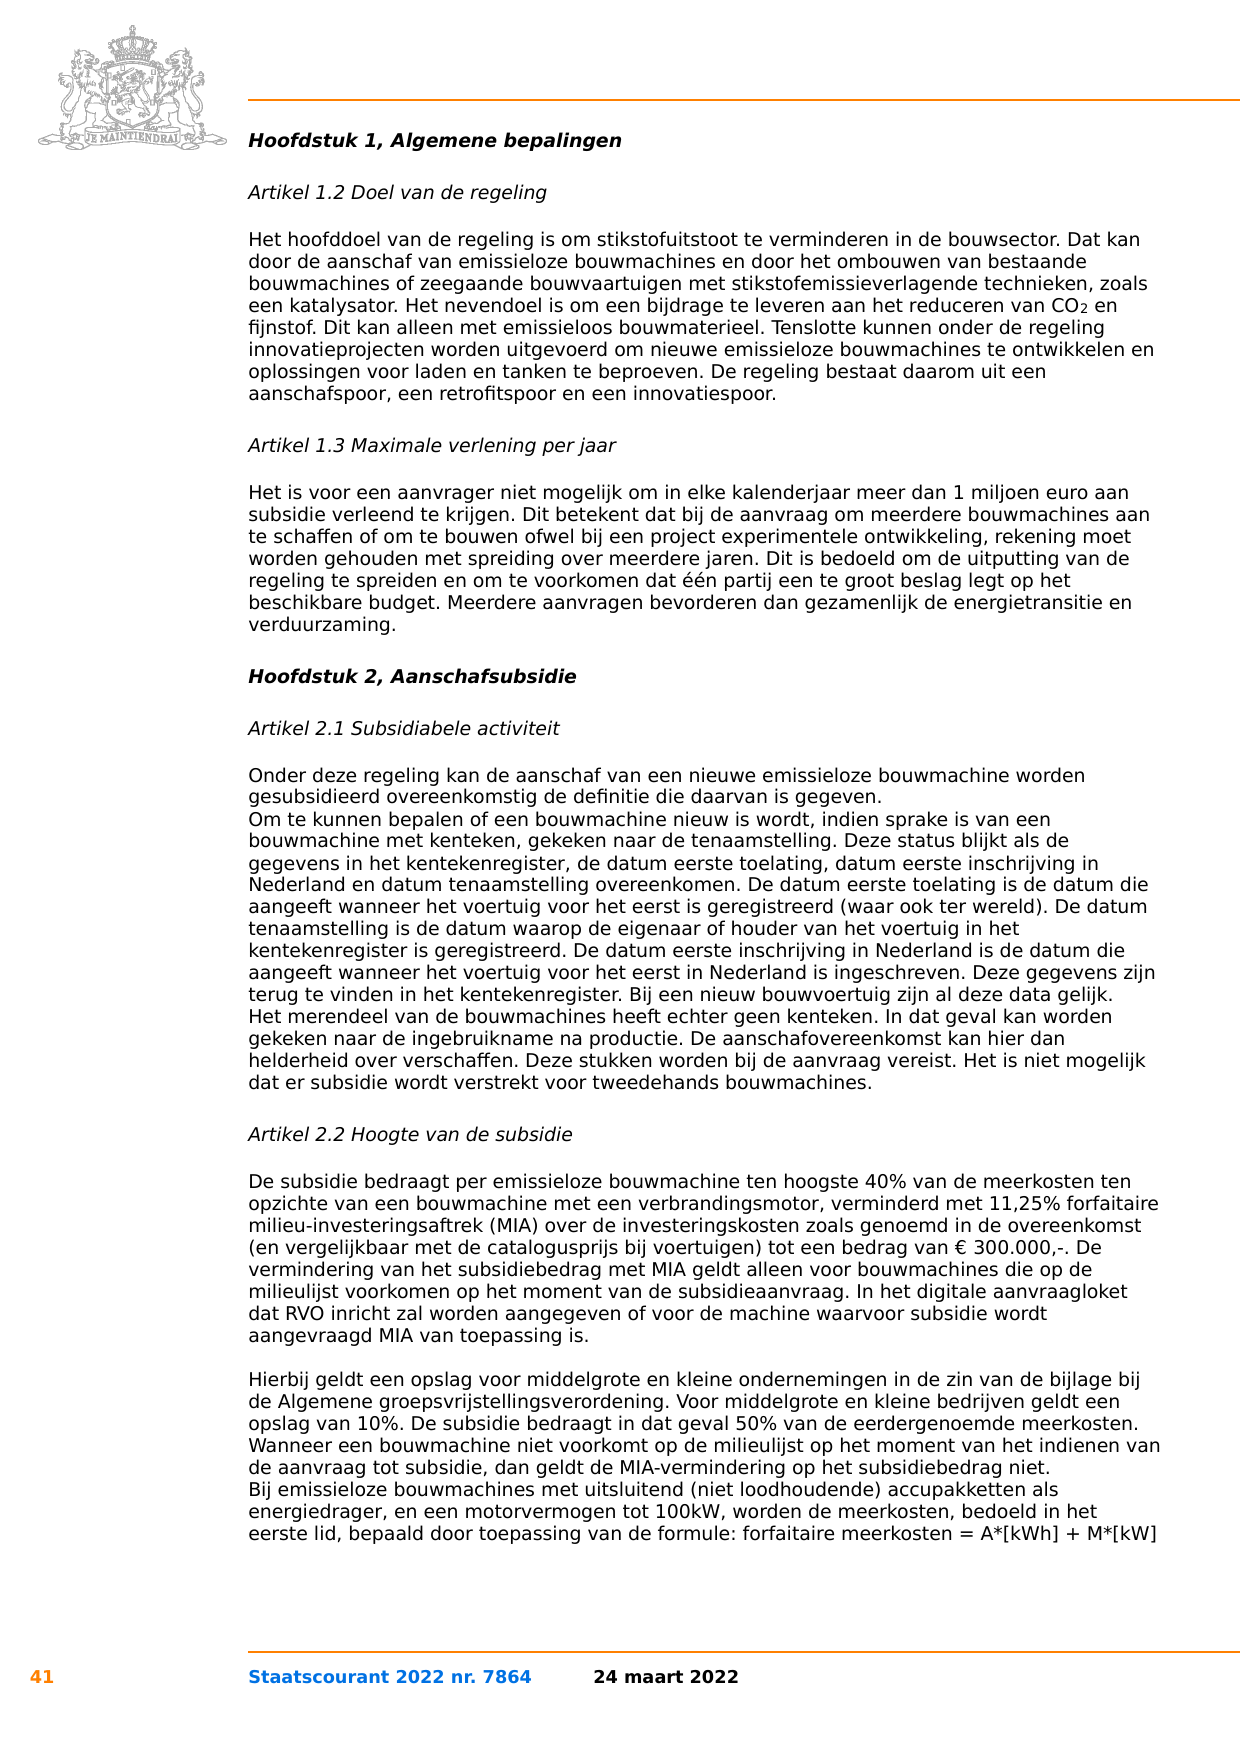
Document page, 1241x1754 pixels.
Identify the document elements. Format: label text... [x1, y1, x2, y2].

subtitle Hoofdstuk 1, Algemene bepalingen [248, 130, 1163, 152]
text De subsidie bedraagt per emissieloze bouwmachine ten hoogste 40% van de meerkosten ten opzichte van een bouwmachine met een verbrandingsmotor, verminderd met 11,25% forfaitaire milieu-investeringsaftrek (MIA) over de investeringskosten zoals genoemd in de overeenkomst (en vergelijkbaar met de catalogusprijs bij voertuigen) tot een bedrag van € 300.000,-. De vermindering van het subsidiebedrag met MIA geldt alleen voor bouwmachines die op de milieulijst voorkomen op het moment van de subsidieaanvraag. In het digitale aanvraagloket dat RVO inricht zal worden aangegeven of voor de machine waarvoor subsidie wordt aangevraagd MIA van toepassing is. [248, 1171, 1163, 1347]
text Het is voor een aanvrager niet mogelijk om in elke kalenderjaar meer dan 1 miljoen euro aan subsidie verleend te krijgen. Dit betekent dat bij de aanvraag om meerdere bouwmachines aan te schaffen of om te bouwen ofwel bij een project experimentele ontwikkeling, rekening moet worden gehouden met spreiding over meerdere jaren. Dit is bedoeld om de uitputting van de regeling te spreiden en om te voorkomen dat één partij een te groot beslag legt op het beschikbare budget. Meerdere aanvragen bevorderen dan gezamenlijk de energietransitie en verduurzaming. [248, 482, 1163, 636]
subtitle Artikel 2.1 Subsidiabele activiteit [248, 717, 1163, 739]
subtitle Artikel 1.2 Doel van de regeling [248, 182, 1163, 204]
text Bij emissieloze bouwmachines met uitsluitend (niet loodhoudende) accupakketten als energiedrager, en een motorvermogen tot 100kW, worden de meerkosten, bedoeld in het eerste lid, bepaald door toepassing van de formule: forfaitaire meerkosten = A*[kWh] + M*[kW] [248, 1479, 1163, 1545]
subtitle Artikel 1.3 Maximale verlening per jaar [248, 435, 1163, 457]
text Het hoofddoel van de regeling is om stikstofuitstoot te verminderen in de bouwsector. Dat kan door de aanschaf van emissieloze bouwmachines en door het ombouwen van bestaande bouwmachines of zeegaande bouwvaartuigen met stikstofemissieverlagende technieken, zoals een katalysator. Het nevendoel is om een bijdrage te leveren aan het reduceren van CO2 en fijnstof. Dit kan alleen met emissieloos bouwmaterieel. Tenslotte kunnen onder de regeling innovatieprojecten worden uitgevoerd om nieuwe emissieloze bouwmachines te ontwikkelen en oplossingen voor laden en tanken te beproeven. De regeling bestaat daarom uit een aanschafspoor, een retrofitspoor en een innovatiespoor. [248, 229, 1163, 405]
subtitle Hoofdstuk 2, Aanschafsubsidie [248, 666, 1163, 687]
text Hierbij geldt een opslag voor middelgrote en kleine ondernemingen in de zin van de bijlage bij de Algemene groepsvrijstellingsverordening. Voor middelgrote en kleine bedrijven geldt een opslag van 10%. De subsidie bedraagt in dat geval 50% van de eerdergenoemde meerkosten. Wanneer een bouwmachine niet voorkomt op de milieulijst op het moment van het indienen van de aanvraag tot subsidie, dan geldt de MIA-vermindering op het subsidiebedrag niet. [248, 1369, 1163, 1479]
subtitle Artikel 2.2 Hoogte van de subsidie [248, 1124, 1163, 1146]
text Om te kunnen bepalen of een bouwmachine nieuw is wordt, indien sprake is van een bouwmachine met kenteken, gekeken naar de tenaamstelling. Deze status blijkt als de gegevens in het kentekenregister, de datum eerste toelating, datum eerste inschrijving in Nederland en datum tenaamstelling overeenkomen. De datum eerste toelating is de datum die aangeeft wanneer het voertuig voor het eerst is geregistreerd (waar ook ter wereld). De datum tenaamstelling is de datum waarop de eigenaar of houder van het voertuig in het kentekenregister is geregistreerd. De datum eerste inschrijving in Nederland is de datum die aangeeft wanneer het voertuig voor het eerst in Nederland is ingeschreven. Deze gegevens zijn terug te vinden in het kentekenregister. Bij een nieuw bouwvoertuig zijn al deze data gelijk. [248, 808, 1163, 1006]
picture [38, 25, 227, 150]
text Het merendeel van de bouwmachines heeft echter geen kenteken. In dat geval kan worden gekeken naar de ingebruikname na productie. De aanschafovereenkomst kan hier dan helderheid over verschaffen. Deze stukken worden bij de aanvraag vereist. Het is niet mogelijk dat er subsidie wordt verstrekt voor tweedehands bouwmachines. [248, 1006, 1163, 1094]
text Onder deze regeling kan de aanschaf van een nieuwe emissieloze bouwmachine worden gesubsidieerd overeenkomstig de definitie die daarvan is gegeven. [248, 764, 1163, 808]
